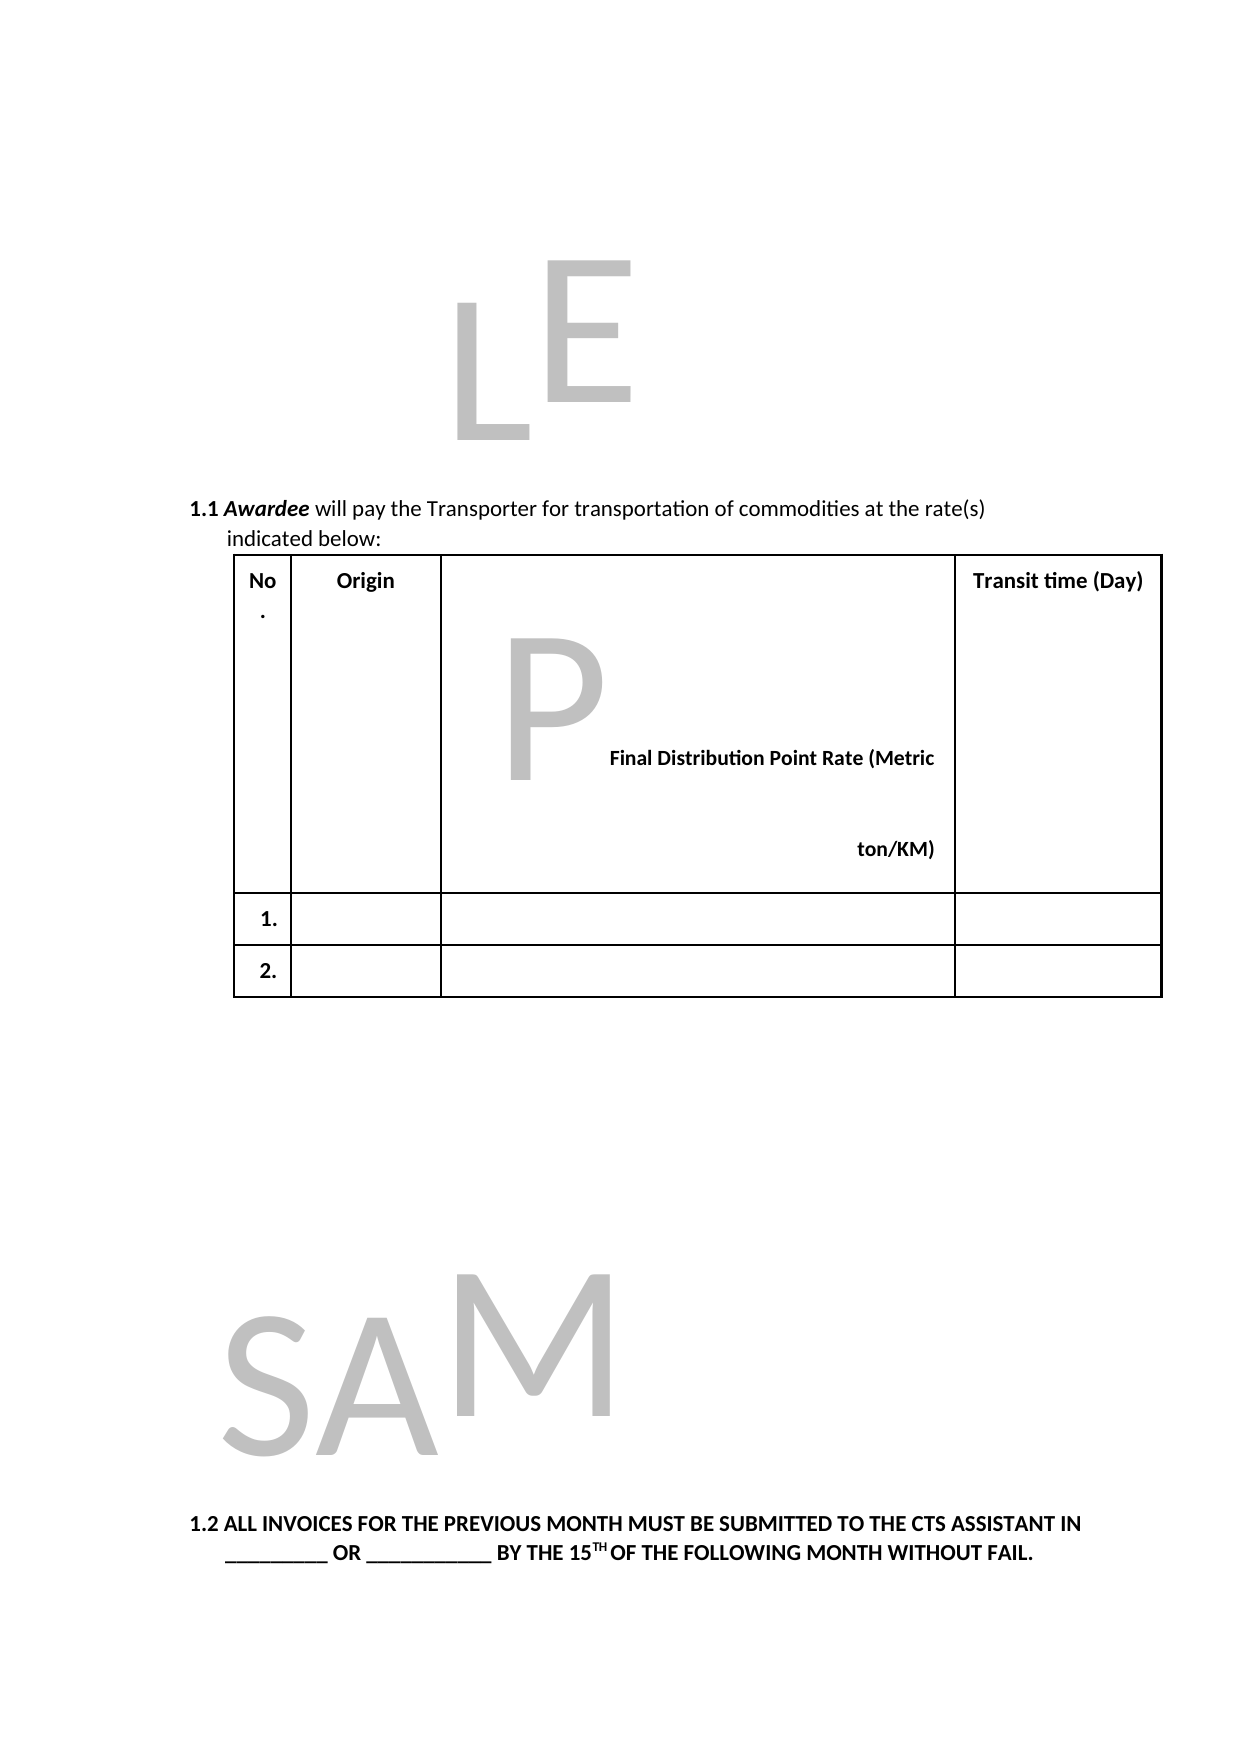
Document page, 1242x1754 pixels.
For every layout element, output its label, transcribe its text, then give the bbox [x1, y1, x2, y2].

table_cell 2. [235, 946, 290, 996]
table_cell [956, 946, 1160, 996]
table_header Origin [292, 556, 440, 892]
table_cell 1. [235, 894, 290, 944]
table_cell [292, 894, 440, 944]
table_header No . [235, 556, 290, 892]
table_cell [292, 946, 440, 996]
table_cell [442, 946, 954, 996]
text SAM [217, 1058, 1151, 1509]
table_header Transit time (Day) [956, 556, 1160, 892]
text LE [136, 44, 640, 494]
text 1.1 Awardee will pay the Transporter for transportation of commodities at the rate(s) indicated below: [189, 494, 1077, 552]
text 1.2 ALL INVOICES FOR THE PREVIOUS MONTH MUST BE SUBMITTED TO THE CTS ASSISTANT IN _________ OR ___________ BY THE 15TH OF THE FOLLOWING MONTH WITHOUT FAIL. [189, 1509, 1084, 1566]
table_header PFinal Distribution Point Rate (Metric ton/KM) [442, 556, 954, 892]
table_cell [956, 894, 1160, 944]
table_cell [442, 894, 954, 944]
